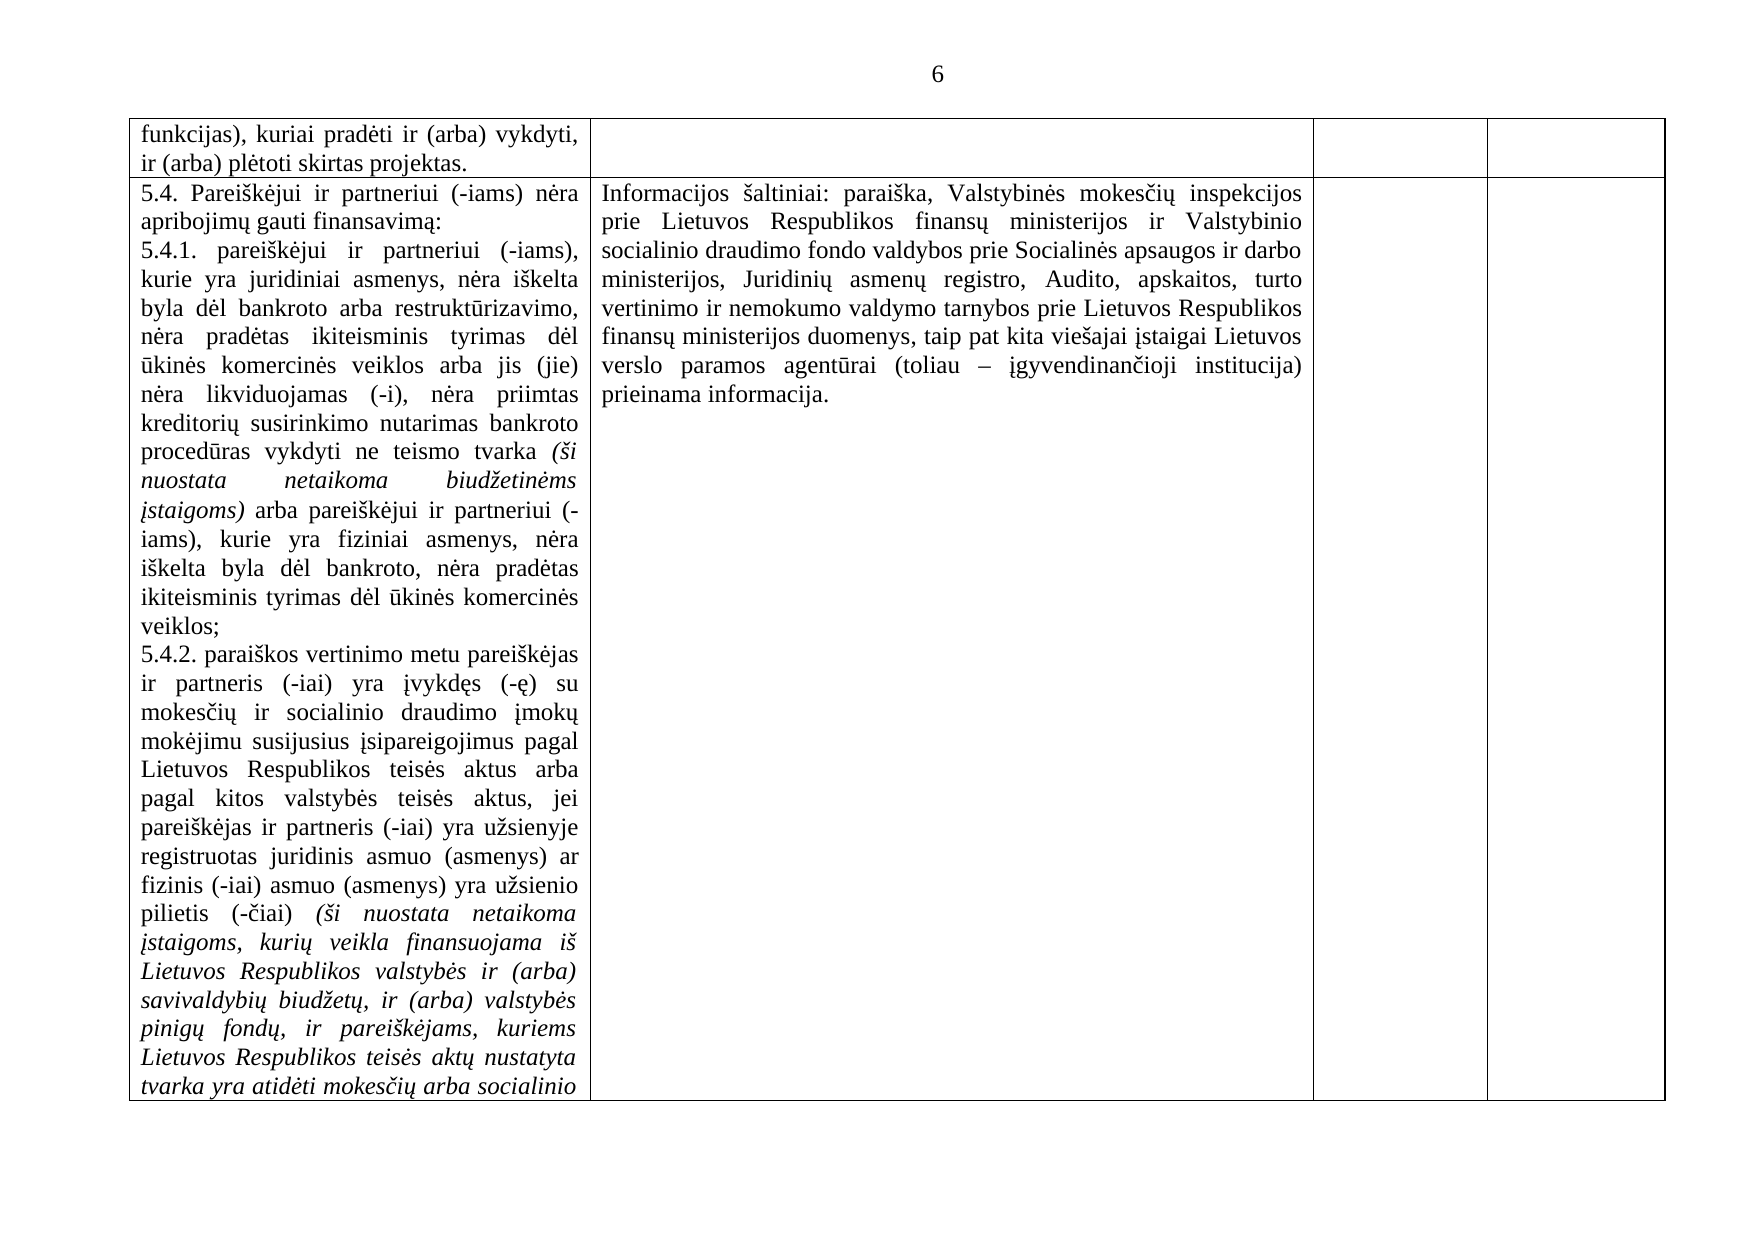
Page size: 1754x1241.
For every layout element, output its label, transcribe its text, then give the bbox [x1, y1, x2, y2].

table_cell [1488, 119, 1664, 177]
table_cell Informacijos šaltiniai: paraiška, Valstybinės mokesčių inspekcijos prie Lietuvos Respublikos finansų ministerijos ir Valstybinio socialinio draudimo fondo valdybos prie Socialinės apsaugos ir darbo ministerijos, Juridinių asmenų registro, Audito, apskaitos, turto vertinimo ir nemokumo valdymo tarnybos prie Lietuvos Respublikos finansų ministerijos duomenys, taip pat kita viešajai įstaigai Lietuvos verslo paramos agentūrai (toliau – įgyvendinančioji institucija) prieinama informacija. [591, 178, 1313, 1100]
table_cell funkcijas), kuriai pradėti ir (arba) vykdyti, ir (arba) plėtoti skirtas projektas. [130, 119, 590, 177]
table_cell [1314, 119, 1487, 177]
table_cell 5.4. Pareiškėjui ir partneriui (-iams) nėra apribojimų gauti finansavimą: 5.4.1. pareiškėjui ir partneriui (-iams), kurie yra juridiniai asmenys, nėra iškelta byla dėl bankroto arba restruktūrizavimo, nėra pradėtas ikiteisminis tyrimas dėl ūkinės komercinės veiklos arba jis (jie) nėra likviduojamas (-i), nėra priimtas kreditorių susirinkimo nutarimas bankroto procedūras vykdyti ne teismo tvarka (ši nuostata netaikoma biudžetinėms įstaigoms) arba pareiškėjui ir partneriui (-iams), kurie yra fiziniai asmenys, nėra iškelta byla dėl bankroto, nėra pradėtas ikiteisminis tyrimas dėl ūkinės komercinės veiklos; 5.4.2. paraiškos vertinimo metu pareiškėjas ir partneris (-iai) yra įvykdęs (-ę) su mokesčių ir socialinio draudimo įmokų mokėjimu susijusius įsipareigojimus pagal Lietuvos Respublikos teisės aktus arba pagal kitos valstybės teisės aktus, jei pareiškėjas ir partneris (-iai) yra užsienyje registruotas juridinis asmuo (asmenys) ar fizinis (-iai) asmuo (asmenys) yra užsienio pilietis (-čiai) (ši nuostata netaikoma įstaigoms, kurių veikla finansuojama iš Lietuvos Respublikos valstybės ir (arba) savivaldybių biudžetų, ir (arba) valstybės pinigų fondų, ir pareiškėjams, kuriems Lietuvos Respublikos teisės aktų nustatyta tvarka yra atidėti mokesčių arba socialinio [130, 178, 590, 1100]
table_cell [1488, 178, 1664, 1100]
table_cell [1314, 178, 1487, 1100]
table_cell [591, 119, 1313, 177]
